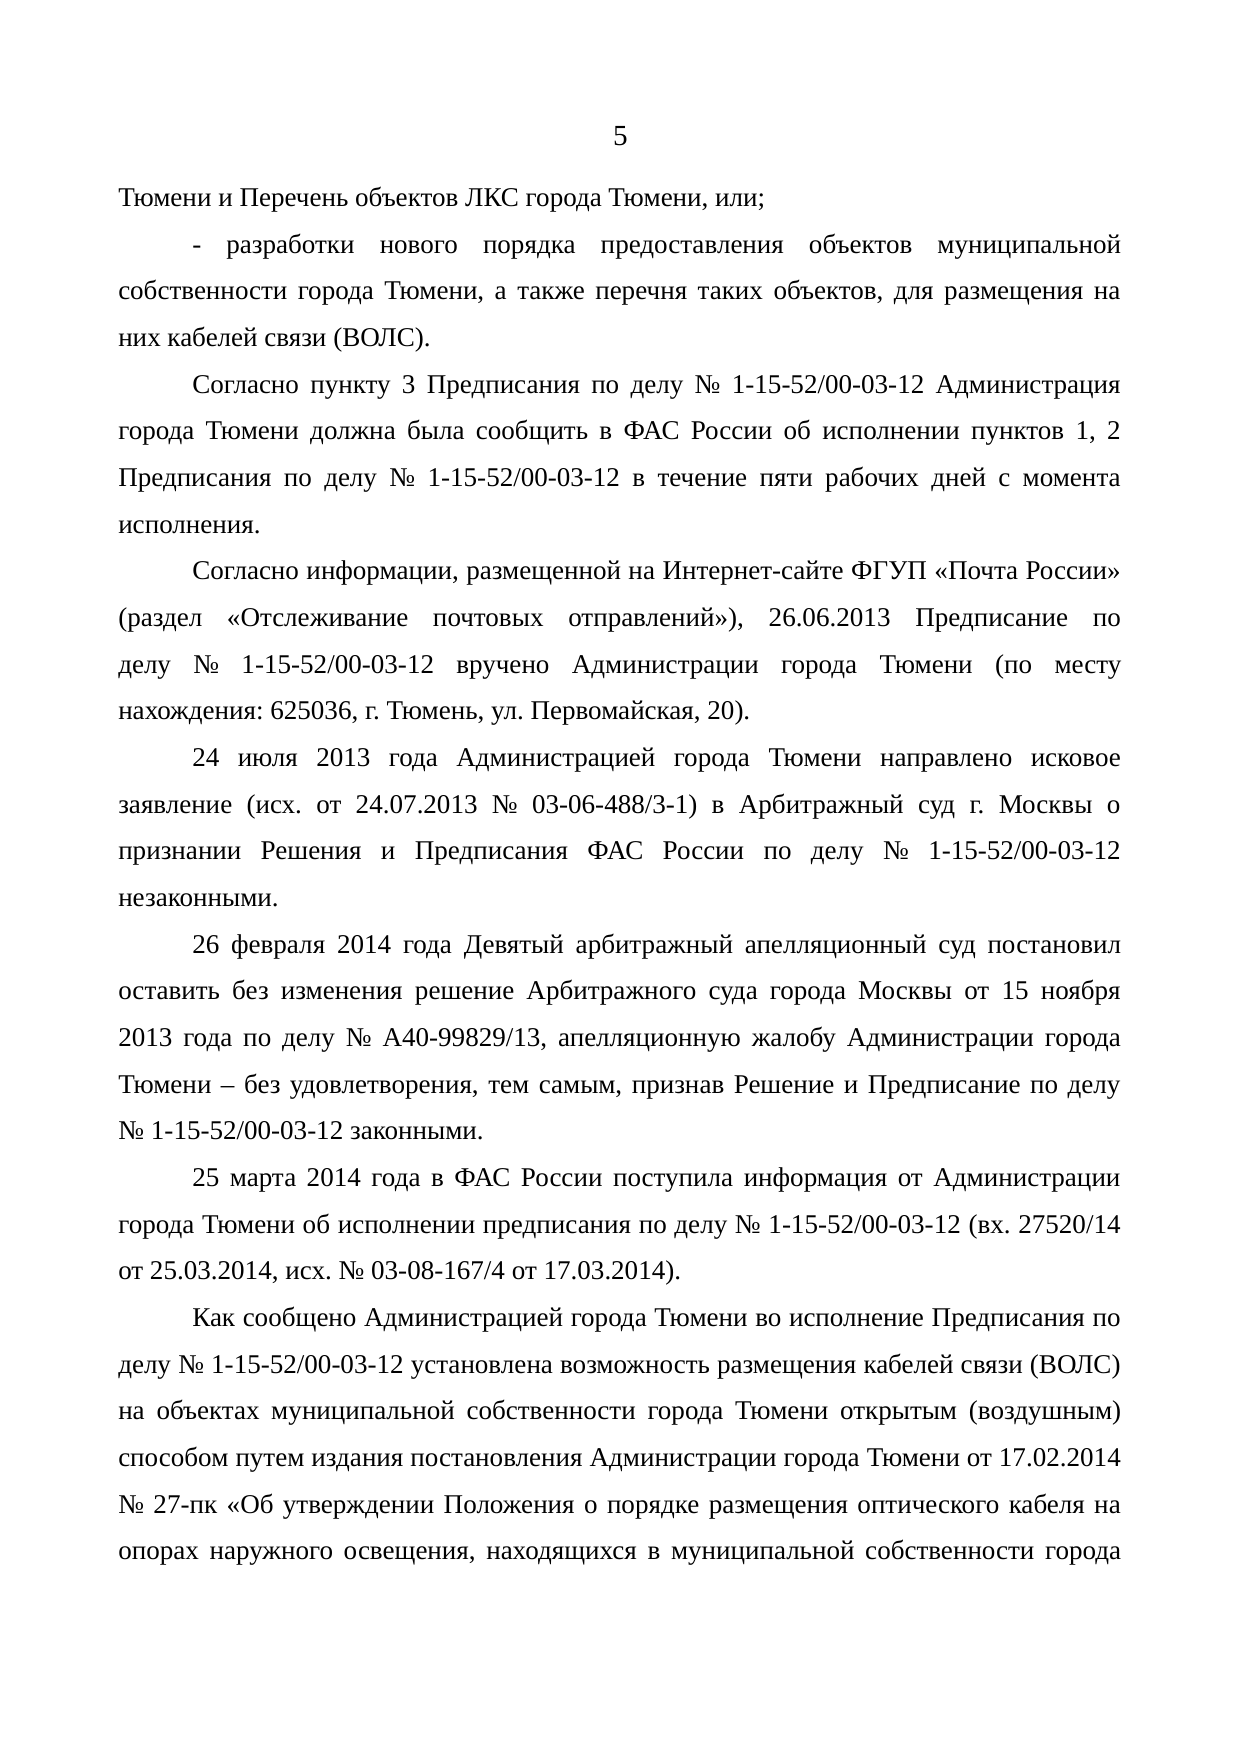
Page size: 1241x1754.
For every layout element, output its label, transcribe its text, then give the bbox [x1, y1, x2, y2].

text Как сообщено Администрацией города Тюмени во исполнение Предписания по делу № 1-15-52/00-03-12 установлена возможность размещения кабелей связи (ВОЛС) на объектах муниципальной собственности города Тюмени открытым (воздушным) способом путем издания постановления Администрации города Тюмени от 17.02.2014 № 27-пк «Об утверждении Положения о порядке размещения оптического кабеля на опорах наружного освещения, находящихся в муниципальной собственности города [118, 1301, 1122, 1566]
text 25 марта 2014 года в ФАС России поступила информация от Администрации города Тюмени об исполнении предписания по делу № 1-15-52/00-03-12 (вх. 27520/14 от 25.03.2014, исх. № 03-08-167/4 от 17.03.2014). [118, 1161, 1122, 1286]
text Согласно информации, размещенной на Интернет-сайте ФГУП «Почта России» (раздел «Отслеживание почтовых отправлений»), 26.06.2013 Предписание по делу № 1-15-52/00-03-12 вручено Администрации города Тюмени (по месту нахождения: 625036, г. Тюмень, ул. Первомайская, 20). [118, 554, 1122, 726]
text Тюмени и Перечень объектов ЛКС города Тюмени, или; [118, 181, 1122, 212]
text 24 июля 2013 года Администрацией города Тюмени направлено исковое заявление (исх. от 24.07.2013 № 03-06-488/3-1) в Арбитражный суд г. Москвы о признании Решения и Предписания ФАС России по делу № 1-15-52/00-03-12 незаконными. [118, 741, 1122, 912]
text - разработки нового порядка предоставления объектов муниципальной собственности города Тюмени, а также перечня таких объектов, для размещения на них кабелей связи (ВОЛС). [118, 228, 1122, 352]
text Согласно пункту 3 Предписания по делу № 1-15-52/00-03-12 Администрация города Тюмени должна была сообщить в ФАС России об исполнении пунктов 1, 2 Предписания по делу № 1-15-52/00-03-12 в течение пяти рабочих дней с момента исполнения. [118, 368, 1122, 539]
text 26 февраля 2014 года Девятый арбитражный апелляционный суд постановил оставить без изменения решение Арбитражного суда города Москвы от 15 ноября 2013 года по делу № А40-99829/13, апелляционную жалобу Администрации города Тюмени – без удовлетворения, тем самым, признав Решение и Предписание по делу № 1-15-52/00-03-12 законными. [118, 928, 1122, 1146]
